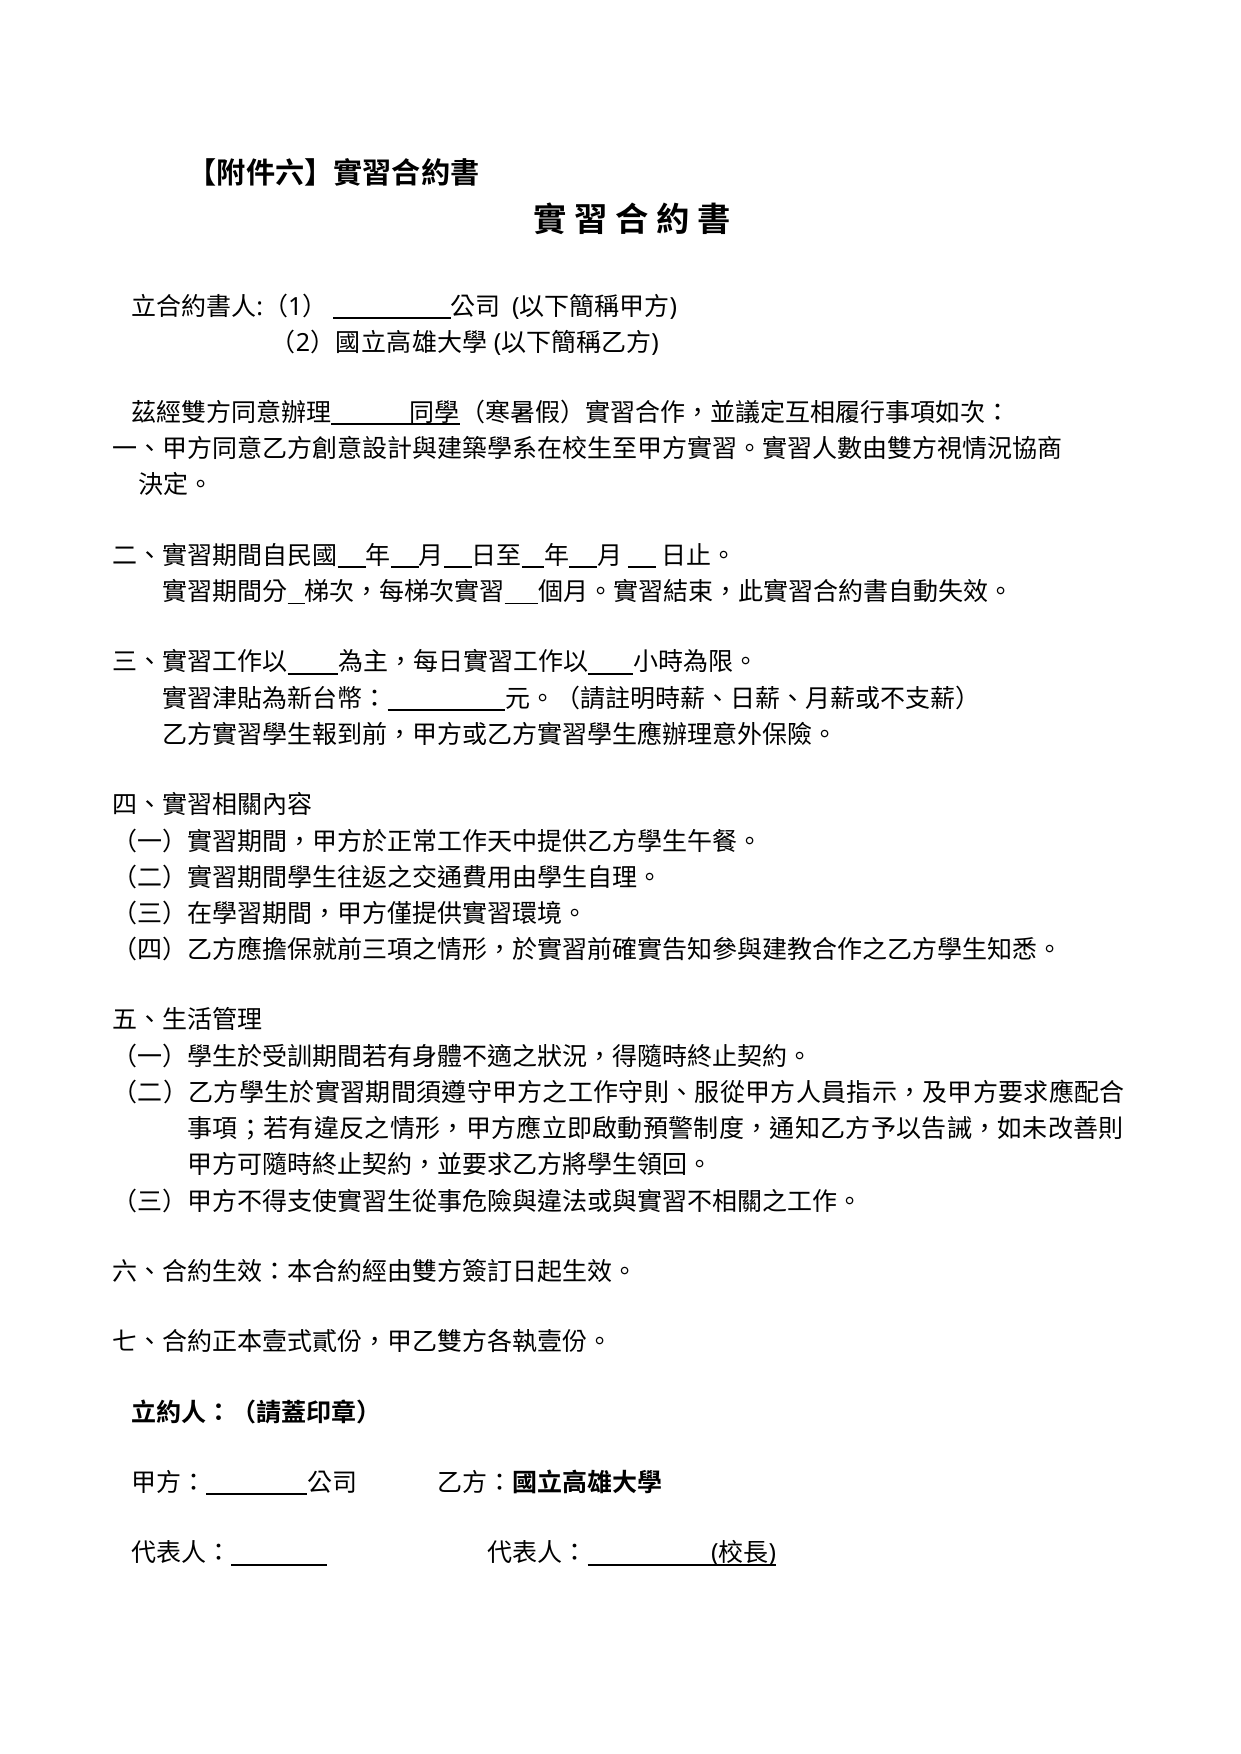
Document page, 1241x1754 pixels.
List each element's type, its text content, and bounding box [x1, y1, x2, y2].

text （2）國立高雄大學 (以下簡稱乙方) [112, 322, 1125, 358]
text （一）實習期間，甲方於正常工作天中提供乙方學生午餐。 [112, 821, 1125, 857]
text 五、生活管理 [112, 1000, 1125, 1036]
text 三、實習工作以 為主，每日實習工作以 小時為限。 [112, 642, 1125, 678]
text 決定。 [112, 465, 1125, 501]
text 七、合約正本壹式貳份，甲乙雙方各執壹份。 [112, 1322, 1125, 1358]
text （二）乙方學生於實習期間須遵守甲方之工作守則、服從甲方人員指示，及甲方要求應配合事項；若有違反之情形，甲方應立即啟動預警制度，通知乙方予以告誡，如未改善則甲方可隨時終止契約，並要求乙方將學生領回。 [112, 1072, 1125, 1181]
text 茲經雙方同意辦理 同學（寒暑假）實習合作，並議定互相履行事項如次： [112, 392, 1125, 429]
text 六、合約生效：本合約經由雙方簽訂日起生效。 [112, 1252, 1125, 1288]
text （三）甲方不得支使實習生從事危險與違法或與實習不相關之工作。 [112, 1181, 1125, 1217]
text 立合約書人:（1） 公司 (以下簡稱甲方) [112, 286, 1125, 322]
text （四）乙方應擔保就前三項之情形，於實習前確實告知參與建教合作之乙方學生知悉。 [112, 930, 1125, 966]
text 立約人：（請蓋印章） [131, 1392, 1125, 1428]
text （三）在學習期間，甲方僅提供實習環境。 [112, 893, 1125, 930]
text （二）實習期間學生往返之交通費用由學生自理。 [112, 857, 1125, 893]
text 四、實習相關內容 [112, 785, 1125, 821]
text 甲方： 公司 乙方：國立高雄大學 [131, 1462, 1053, 1499]
text 乙方實習學生報到前，甲方或乙方實習學生應辦理意外保險。 [112, 714, 1125, 751]
text 實習期間分 梯次，每梯次實習 個月。實習結束，此實習合約書自動失效。 [162, 572, 1125, 608]
text （一）學生於受訓期間若有身體不適之狀況，得隨時終止契約。 [112, 1036, 1125, 1072]
text 一、甲方同意乙方創意設計與建築學系在校生至甲方實習。實習人數由雙方視情況協商 [112, 429, 1125, 465]
text 二、實習期間自民國 年 月 日至 年 月 日止。 [112, 535, 1125, 572]
text 代表人： 代表人： (校長) [131, 1533, 1125, 1569]
text 實 習 合 約 書 [112, 192, 1125, 241]
text 實習津貼為新台幣： 元。（請註明時薪、日薪、月薪或不支薪） [112, 678, 1125, 714]
text 【附件六】實習合約書 [187, 150, 1053, 192]
